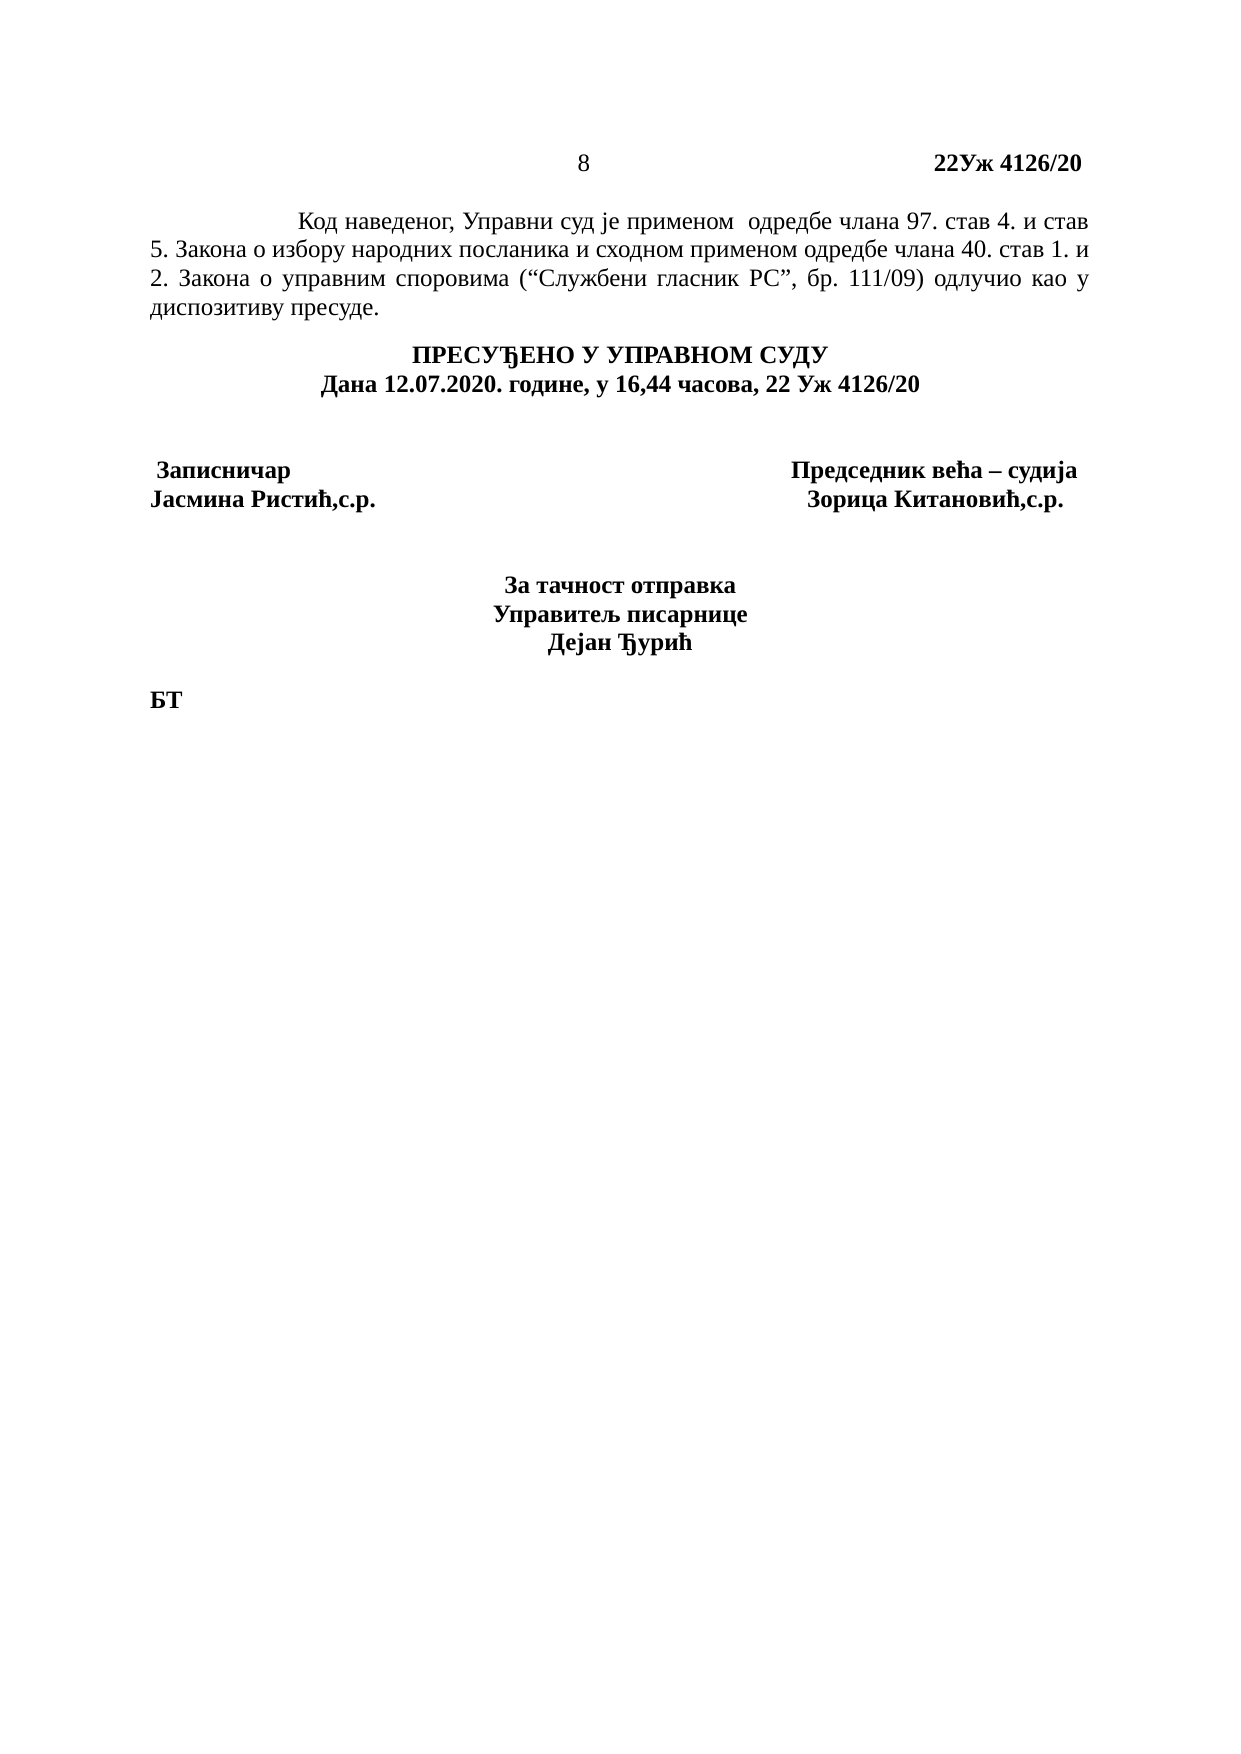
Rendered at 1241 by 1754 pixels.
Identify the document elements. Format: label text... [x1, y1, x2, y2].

text Дана 12.07.2020. године, у 16,44 часова, 22 Уж 4126/20 [150, 369, 1090, 397]
text Јасмина Ристић,с.р. Зорица Китановић,с.р. [150, 484, 1090, 512]
text Управитељ писарнице [150, 599, 1090, 627]
text За тачност отправка [150, 570, 1090, 599]
text БТ [150, 685, 1090, 714]
text Записничар Председник већа – судија [150, 455, 1090, 484]
text ПРЕСУЂЕНО У УПРАВНОМ СУДУ [150, 340, 1090, 369]
text Дејан Ђурић [150, 627, 1090, 656]
text Код наведеног, Управни суд је применом одредбе члана 97. став 4. и став 5. Закона о избору народних посланика и сходном применом одредбе члана 40. став 1. и 2. Закона о управним споровима (“Службени гласник РС”, бр. 111/09) одлучио као у диспозитиву пресуде. [150, 206, 1090, 321]
